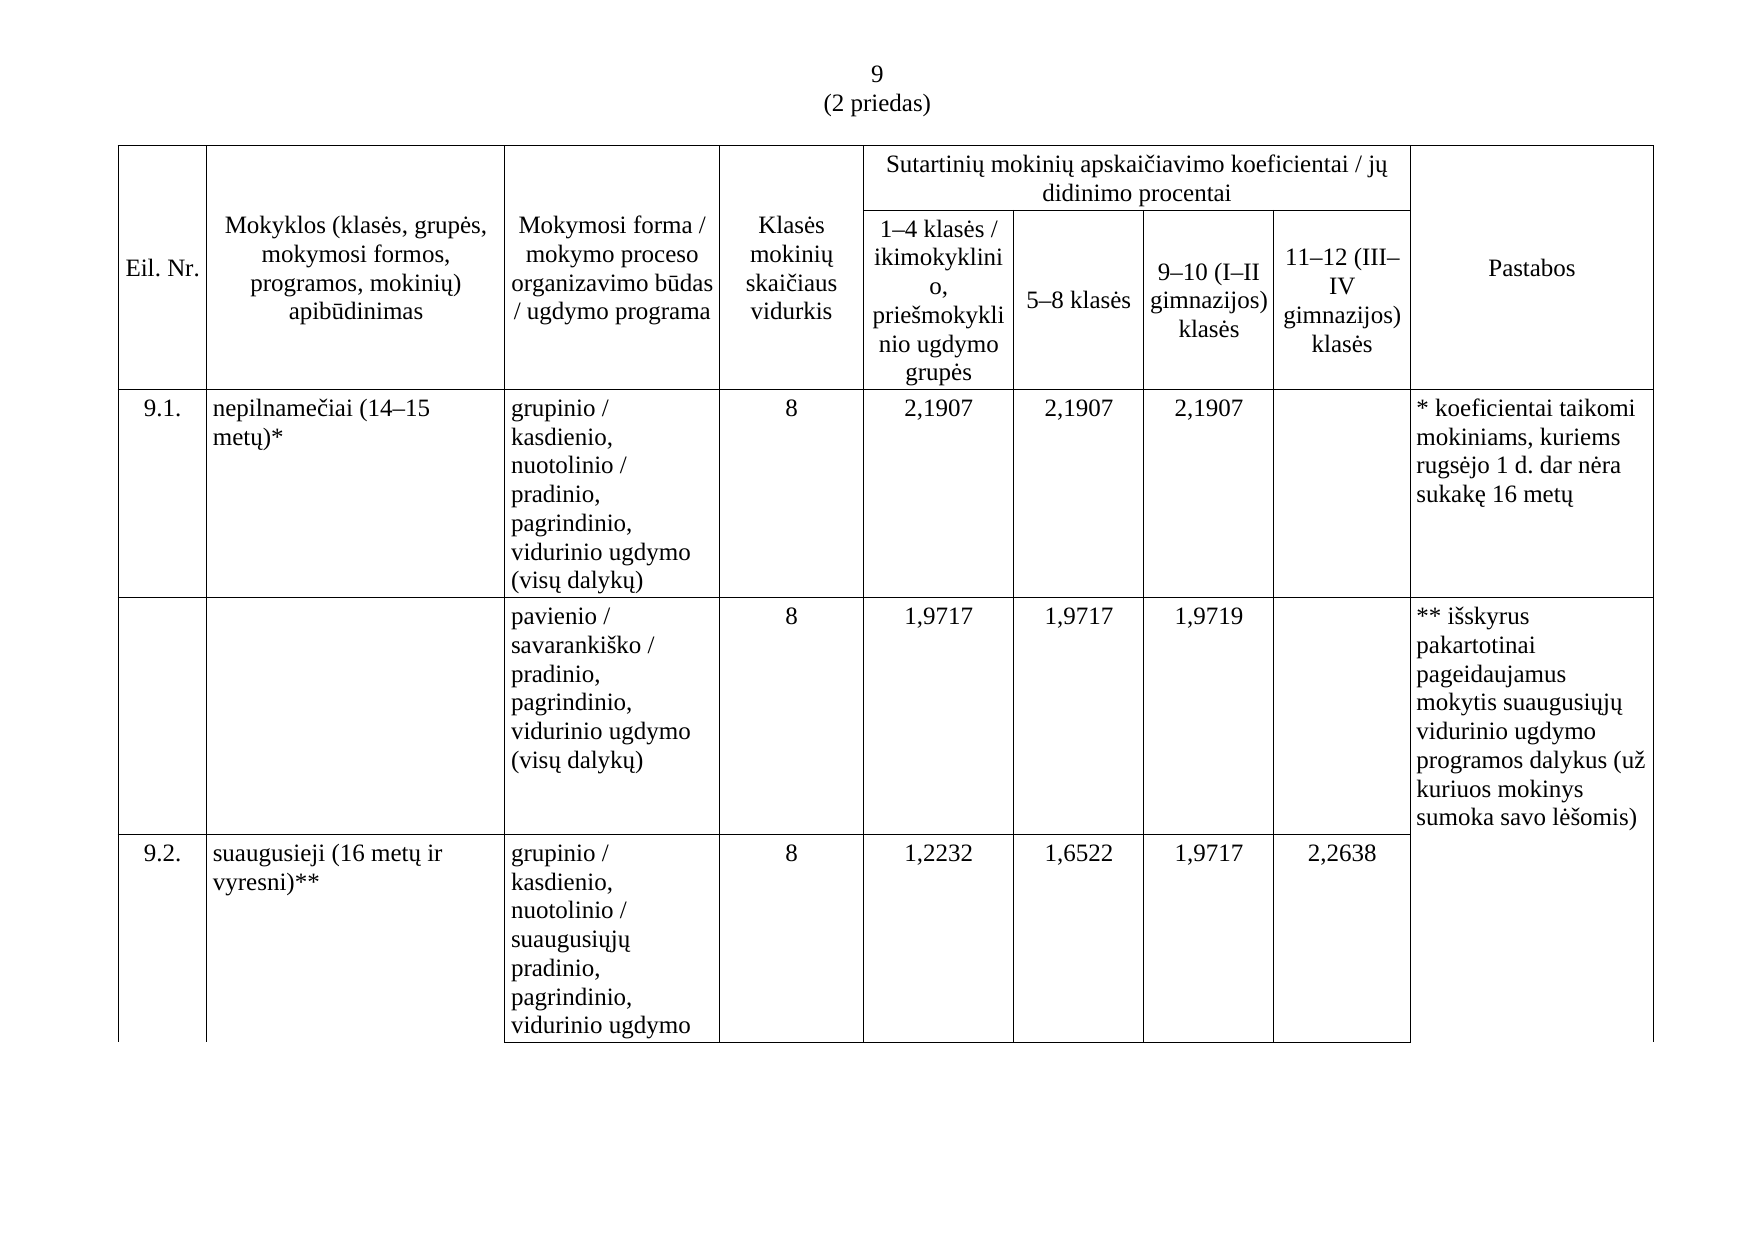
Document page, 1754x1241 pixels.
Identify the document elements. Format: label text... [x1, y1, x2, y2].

table_header Sutartinių mokinių apskaičiavimo koeficientai / jų didinimo procentai [864, 146, 1410, 210]
table_header Klasės mokinių skaičiaus vidurkis [720, 146, 863, 389]
table_cell 9–10 (I–II gimnazijos) klasės [1144, 211, 1273, 389]
table_cell nepilnamečiai (14–15 metų)* [207, 390, 504, 597]
table_cell [1274, 390, 1410, 597]
table_cell 1,9717 [864, 598, 1013, 834]
table_cell 5–8 klasės [1014, 211, 1143, 389]
table_cell 8 [720, 598, 863, 834]
table_cell 1,9717 [1014, 598, 1143, 834]
table_cell suaugusieji (16 metų ir vyresni)** [207, 835, 504, 1042]
table_cell [207, 598, 504, 834]
table_cell 8 [720, 390, 863, 597]
table_cell grupinio / kasdienio, nuotolinio / suaugusiųjų pradinio, pagrindinio, vidurinio ugdymo [505, 835, 719, 1042]
table_cell pavienio / savarankiško / pradinio, pagrindinio, vidurinio ugdymo (visų dalykų) [505, 598, 719, 834]
table_cell 1,9717 [1144, 835, 1273, 1042]
table_header Mokyklos (klasės, grupės, mokymosi formos, programos, mokinių) apibūdinimas [207, 146, 504, 389]
table_cell 1–4 klasės / ikimokyklinio, priešmokyklinio ugdymo grupės [864, 211, 1013, 389]
table_cell 2,2638 [1274, 835, 1410, 1042]
table_cell 2,1907 [864, 390, 1013, 597]
table_cell [119, 598, 206, 834]
table_cell 2,1907 [1014, 390, 1143, 597]
table_cell 1,9719 [1144, 598, 1273, 834]
table_cell 1,2232 [864, 835, 1013, 1042]
table_cell ** išskyrus pakartotinai pageidaujamus mokytis suaugusiųjų vidurinio ugdymo programos dalykus (už kuriuos mokinys sumoka savo lėšomis) [1411, 598, 1653, 834]
table_cell 11–12 (III–IV gimnazijos) klasės [1274, 211, 1410, 389]
table_cell grupinio / kasdienio, nuotolinio / pradinio, pagrindinio, vidurinio ugdymo (visų dalykų) [505, 390, 719, 597]
table_cell [1411, 834, 1653, 1042]
table_cell 9.2. [119, 835, 206, 1042]
table_header Mokymosi forma / mokymo proceso organizavimo būdas / ugdymo programa [505, 146, 719, 389]
table_cell * koeficientai taikomi mokiniams, kuriems rugsėjo 1 d. dar nėra sukakę 16 metų [1411, 390, 1653, 597]
table_header Eil. Nr. [119, 146, 206, 389]
table_cell 1,6522 [1014, 835, 1143, 1042]
table_cell [1274, 598, 1410, 834]
table_cell 2,1907 [1144, 390, 1273, 597]
table_header Pastabos [1411, 146, 1653, 389]
table_cell 8 [720, 835, 863, 1042]
table_cell 9.1. [119, 390, 206, 597]
